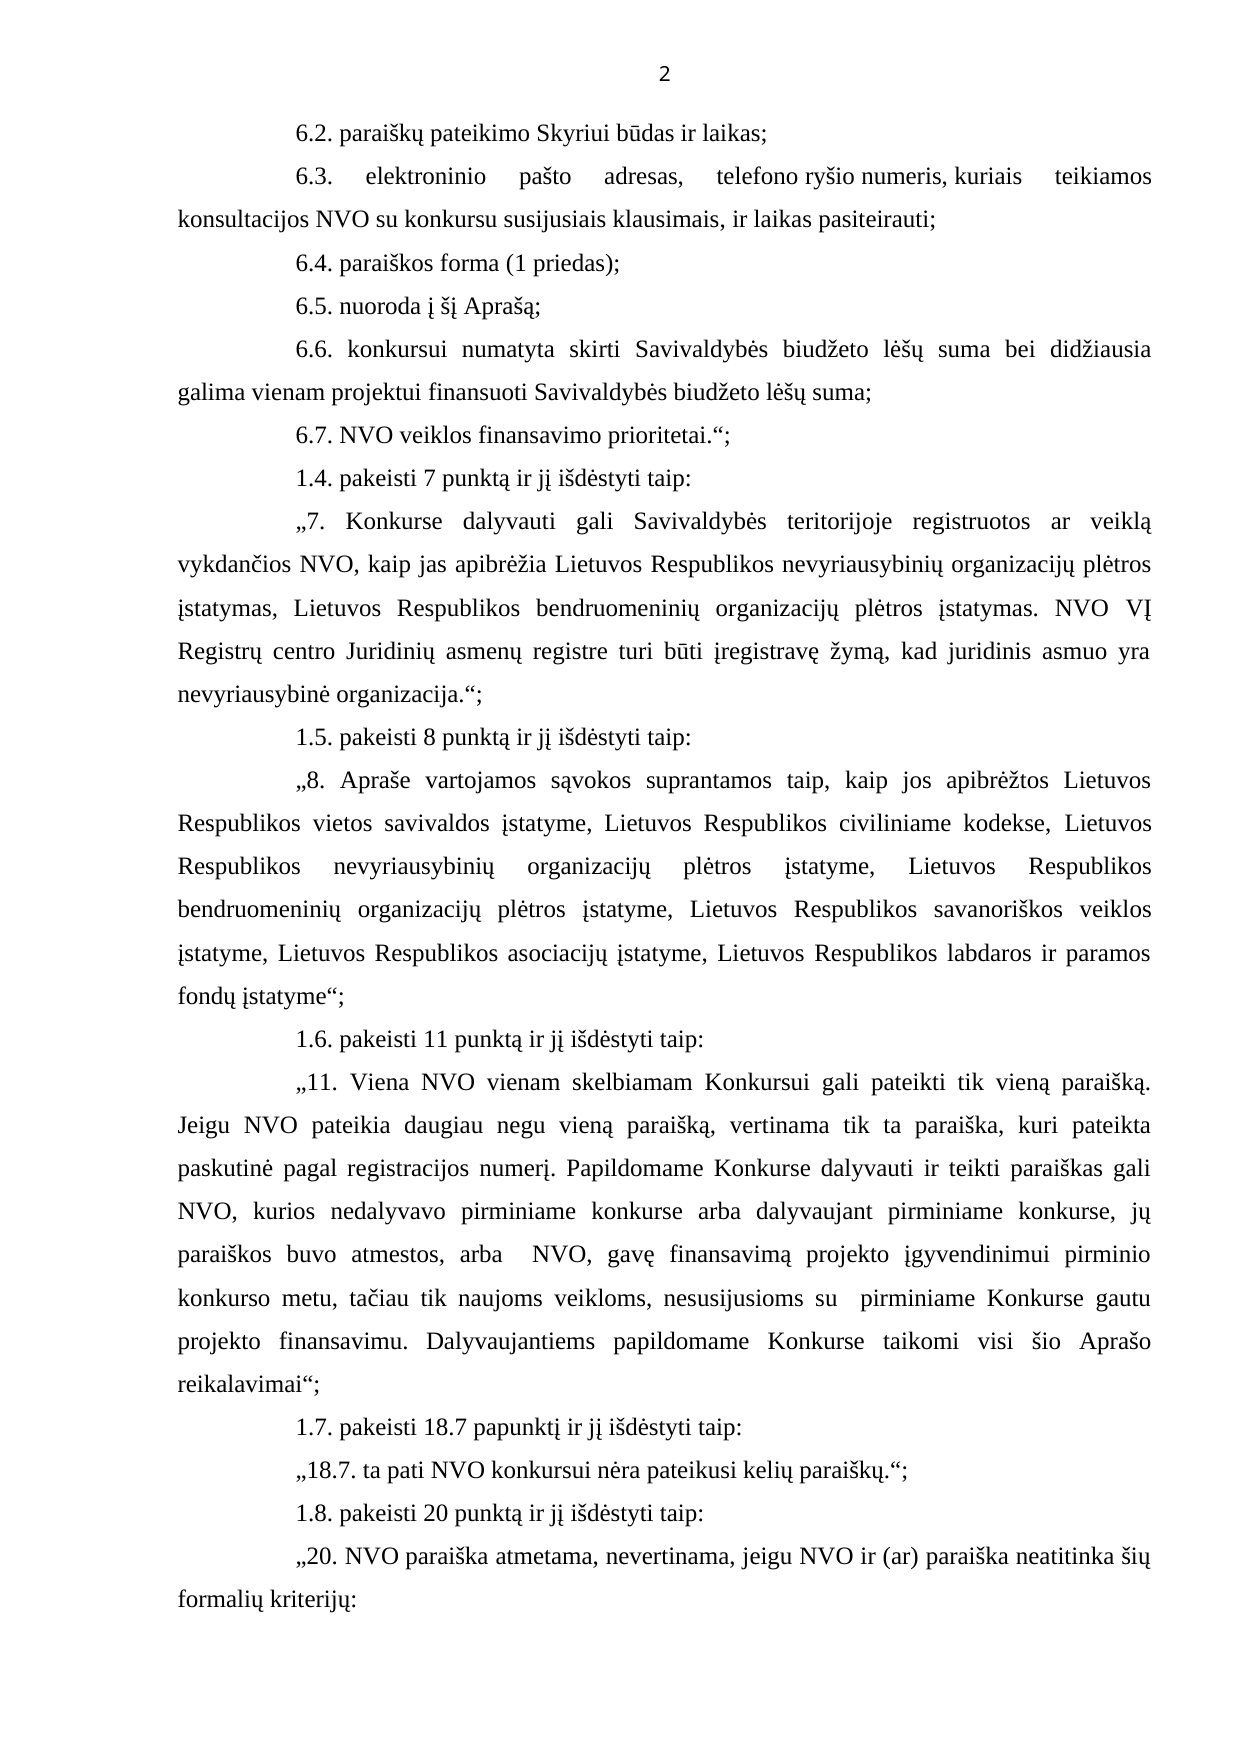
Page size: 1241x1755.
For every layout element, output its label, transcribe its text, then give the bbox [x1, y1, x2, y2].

text 1.5. pakeisti 8 punktą ir jį išdėstyti taip: [177, 722, 1152, 751]
text 6.5. nuoroda į šį Aprašą; [177, 291, 1152, 319]
text 1.7. pakeisti 18.7 papunktį ir jį išdėstyti taip: [177, 1412, 1152, 1441]
text 1.6. pakeisti 11 punktą ir jį išdėstyti taip: [177, 1024, 1152, 1053]
text 6.6. konkursui numatyta skirti Savivaldybės biudžeto lėšų suma bei didžiausia galima vienam projektui finansuoti Savivaldybės biudžeto lėšų suma; [177, 334, 1152, 406]
text 6.7. NVO veiklos finansavimo prioritetai.“; [177, 420, 1152, 449]
text 1.4. pakeisti 7 punktą ir jį išdėstyti taip: [177, 463, 1152, 492]
text 1.8. pakeisti 20 punktą ir jį išdėstyti taip: [177, 1498, 1152, 1527]
text 6.3. elektroninio pašto adresas, telefono ryšio numeris, kuriais teikiamos konsultacijos NVO su konkursu susijusiais klausimais, ir laikas pasiteirauti; [177, 161, 1152, 233]
text „18.7. ta pati NVO konkursui nėra pateikusi kelių paraiškų.“; [177, 1455, 1152, 1484]
text „11. Viena NVO vienam skelbiamam Konkursui gali pateikti tik vieną paraišką. Jeigu NVO pateikia daugiau negu vieną paraišką, vertinama tik ta paraiška, kuri pateikta paskutinė pagal registracijos numerį. Papildomame Konkurse dalyvauti ir teikti paraiškas gali NVO, kurios nedalyvavo pirminiame konkurse arba dalyvaujant pirminiame konkurse, jų paraiškos buvo atmestos, arba NVO, gavę finansavimą projekto įgyvendinimui pirminio konkurso metu, tačiau tik naujoms veikloms, nesusijusioms su pirminiame Konkurse gautu projekto finansavimu. Dalyvaujantiems papildomame Konkurse taikomi visi šio Aprašo reikalavimai“; [177, 1067, 1152, 1398]
text „8. Apraše vartojamos sąvokos suprantamos taip, kaip jos apibrėžtos Lietuvos Respublikos vietos savivaldos įstatyme, Lietuvos Respublikos civiliniame kodekse, Lietuvos Respublikos nevyriausybinių organizacijų plėtros įstatyme, Lietuvos Respublikos bendruomeninių organizacijų plėtros įstatyme, Lietuvos Respublikos savanoriškos veiklos įstatyme, Lietuvos Respublikos asociacijų įstatyme, Lietuvos Respublikos labdaros ir paramos fondų įstatyme“; [177, 765, 1152, 1009]
text „20. NVO paraiška atmetama, nevertinama, jeigu NVO ir (ar) paraiška neatitinka šių formalių kriterijų: [177, 1541, 1152, 1613]
text 6.2. paraiškų pateikimo Skyriui būdas ir laikas; [177, 118, 1152, 147]
text 6.4. paraiškos forma (1 priedas); [177, 248, 1152, 276]
text „7. Konkurse dalyvauti gali Savivaldybės teritorijoje registruotos ar veiklą vykdančios NVO, kaip jas apibrėžia Lietuvos Respublikos nevyriausybinių organizacijų plėtros įstatymas, Lietuvos Respublikos bendruomeninių organizacijų plėtros įstatymas. NVO VĮ Registrų centro Juridinių asmenų registre turi būti įregistravę žymą, kad juridinis asmuo yra nevyriausybinė organizacija.“; [177, 506, 1152, 708]
